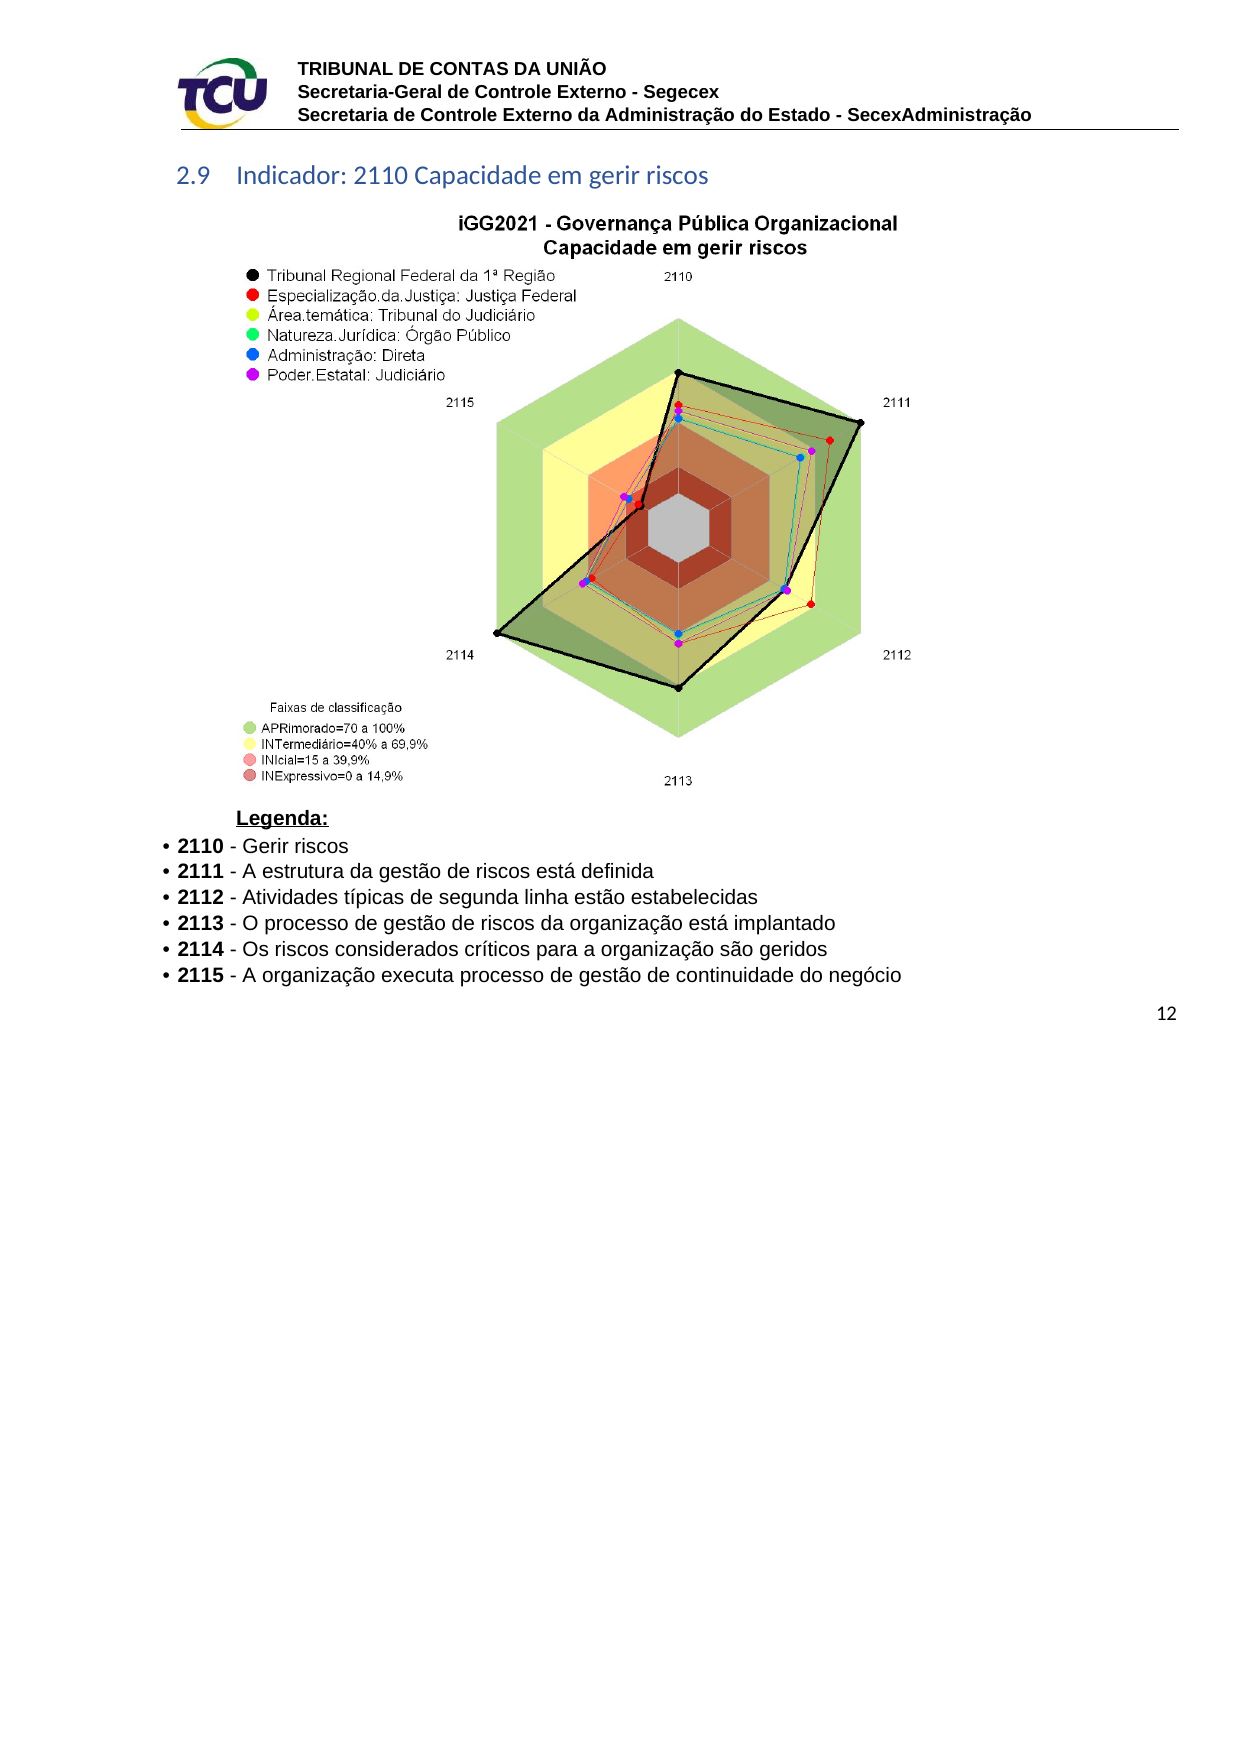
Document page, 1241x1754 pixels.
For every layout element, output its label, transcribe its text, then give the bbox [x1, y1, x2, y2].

list 2110 - Gerir riscos [162, 834, 1181, 858]
picture [177, 58, 267, 130]
subtitle Indicador: 2110 Capacidade em gerir riscos [176, 158, 1181, 191]
list 2111 - A estrutura da gestão de riscos está definida [162, 859, 1181, 883]
list 2115 - A organização executa processo de gestão de continuidade do negócio [162, 962, 1181, 988]
list 2112 - Atividades típicas de segunda linha estão estabelecidas [162, 885, 1181, 909]
list 2114 - Os riscos considerados críticos para a organização são geridos [162, 937, 1181, 961]
text Legenda: [236, 805, 1181, 829]
list 2113 - O processo de gestão de riscos da organização está implantado [162, 911, 1181, 935]
picture [236, 213, 1122, 804]
